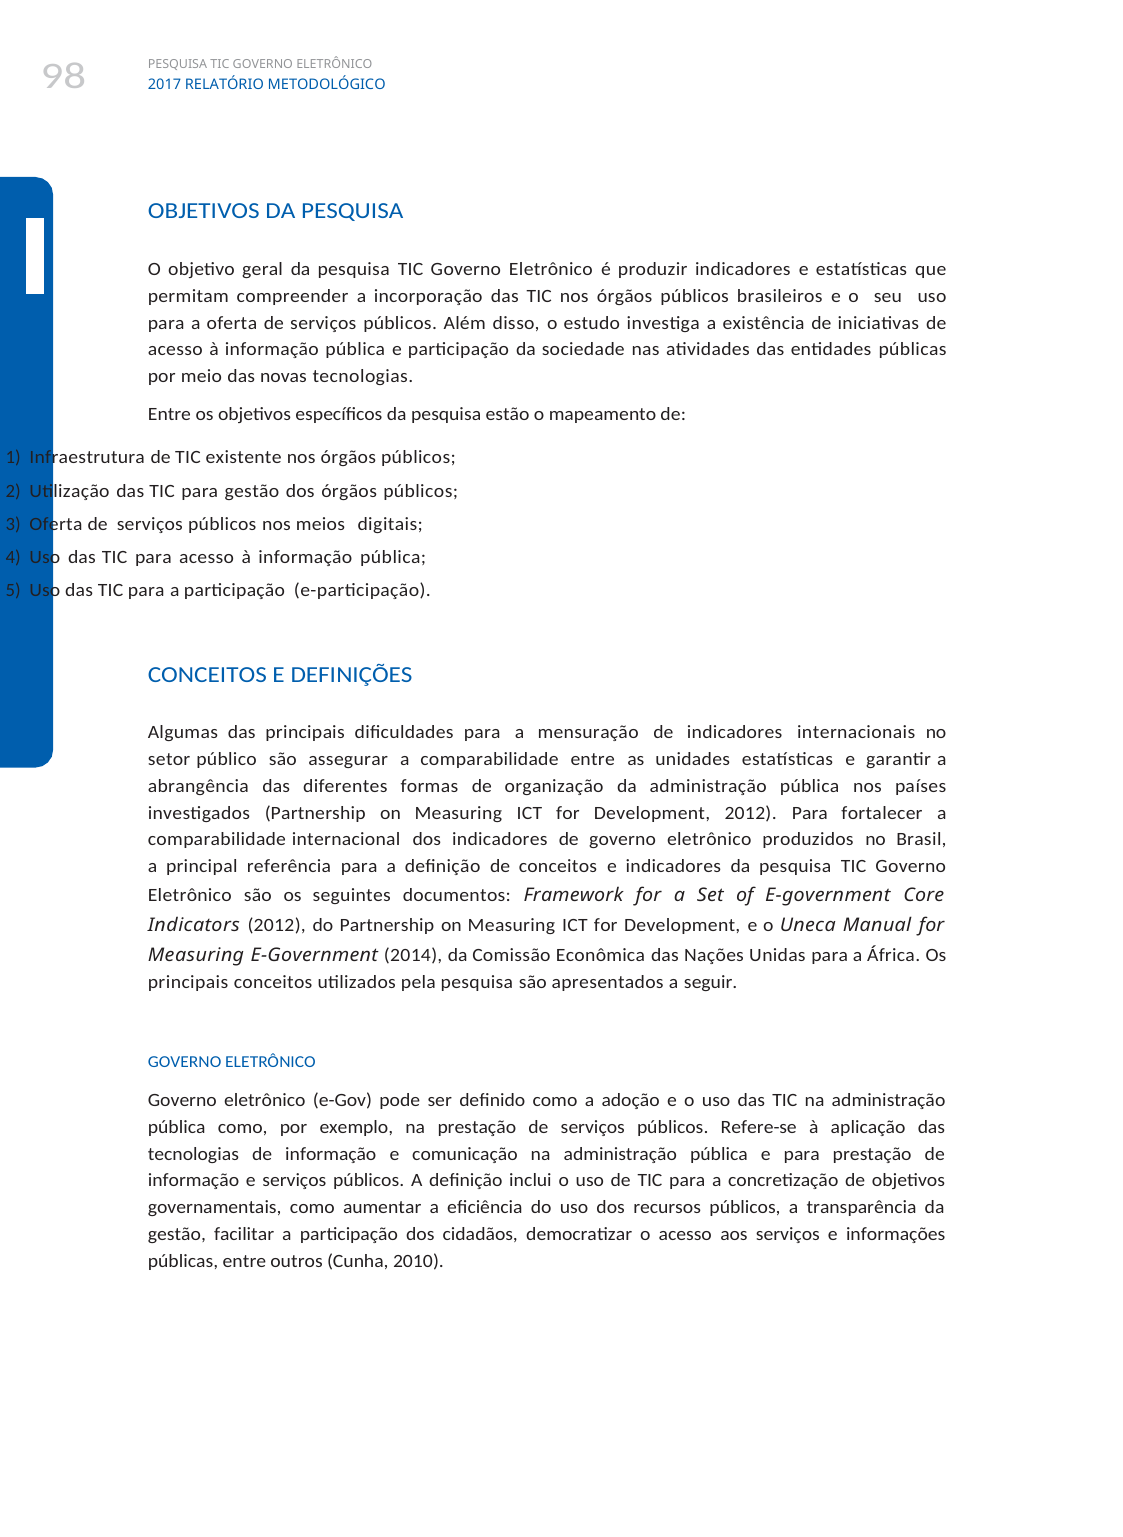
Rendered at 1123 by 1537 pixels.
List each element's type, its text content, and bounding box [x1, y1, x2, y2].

text Entre os objetivos específicos da pesquisa estão o mapeamento de: [148, 402, 1123, 425]
text Governo eletrônico (e-Gov) pode ser definido como a adoção e o uso das TIC na administração pública como, por exemplo, na prestação de serviços públicos. Refere-se à aplicação das tecnologias de informação e comunicação na administração pública e para prestação de informação e serviços públicos. A definição inclui o uso de TIC para a concretização de objetivos governamentais, como aumentar a eficiência do uso dos recursos públicos, a transparência da gestão, facilitar a participação dos cidadãos, democratizar o acesso aos serviços e informações públicas, entre outros (Cunha, 2010). [148, 1088, 947, 1272]
list Oferta de serviços públicos nos meios digitais; [54, 512, 1123, 535]
list Uso das TIC para a participação (e-participação). [54, 578, 1123, 601]
list Utilização das TIC para gestão dos órgãos públicos; [54, 479, 1123, 502]
text O objetivo geral da pesquisa TIC Governo Eletrônico é produzir indicadores e estatísticas que permitam compreender a incorporação das TIC nos órgãos públicos brasileiros e o seu uso para a oferta de serviços públicos. Além disso, o estudo investiga a existência de iniciativas de acesso à informação pública e participação da sociedade nas atividades das entidades públicas por meio das novas tecnologias. [148, 257, 947, 387]
text Algumas das principais dificuldades para a mensuração de indicadores internacionais no setor público são assegurar a comparabilidade entre as unidades estatísticas e garantir a abrangência das diferentes formas de organização da administração pública nos países investigados (Partnership on Measuring ICT for Development, 2012). Para fortalecer a comparabilidade internacional dos indicadores de governo eletrônico produzidos no Brasil, a principal referência para a definição de conceitos e indicadores da pesquisa TIC Governo Eletrônico são os seguintes documentos: Framework for a Set of E-government Core Indicators (2012), do Partnership on Measuring ICT for Development, e o Uneca Manual for Measuring E-Government (2014), da Comissão Econômica das Nações Unidas para a África. Os principais conceitos utilizados pela pesquisa são apresentados a seguir. [148, 721, 947, 993]
text GOVERNO ELETRÔNICO [148, 1051, 1123, 1072]
list Infraestrutura de TIC existente nos órgãos públicos; [54, 446, 1123, 469]
list Uso das TIC para acesso à informação pública; [54, 545, 1123, 568]
subtitle CONCEITOS E DEFINIÇÕES [148, 660, 1123, 688]
subtitle OBJETIVOS DA PESQUISA [148, 197, 1123, 225]
text PORTUGUÊS [28, 219, 44, 294]
